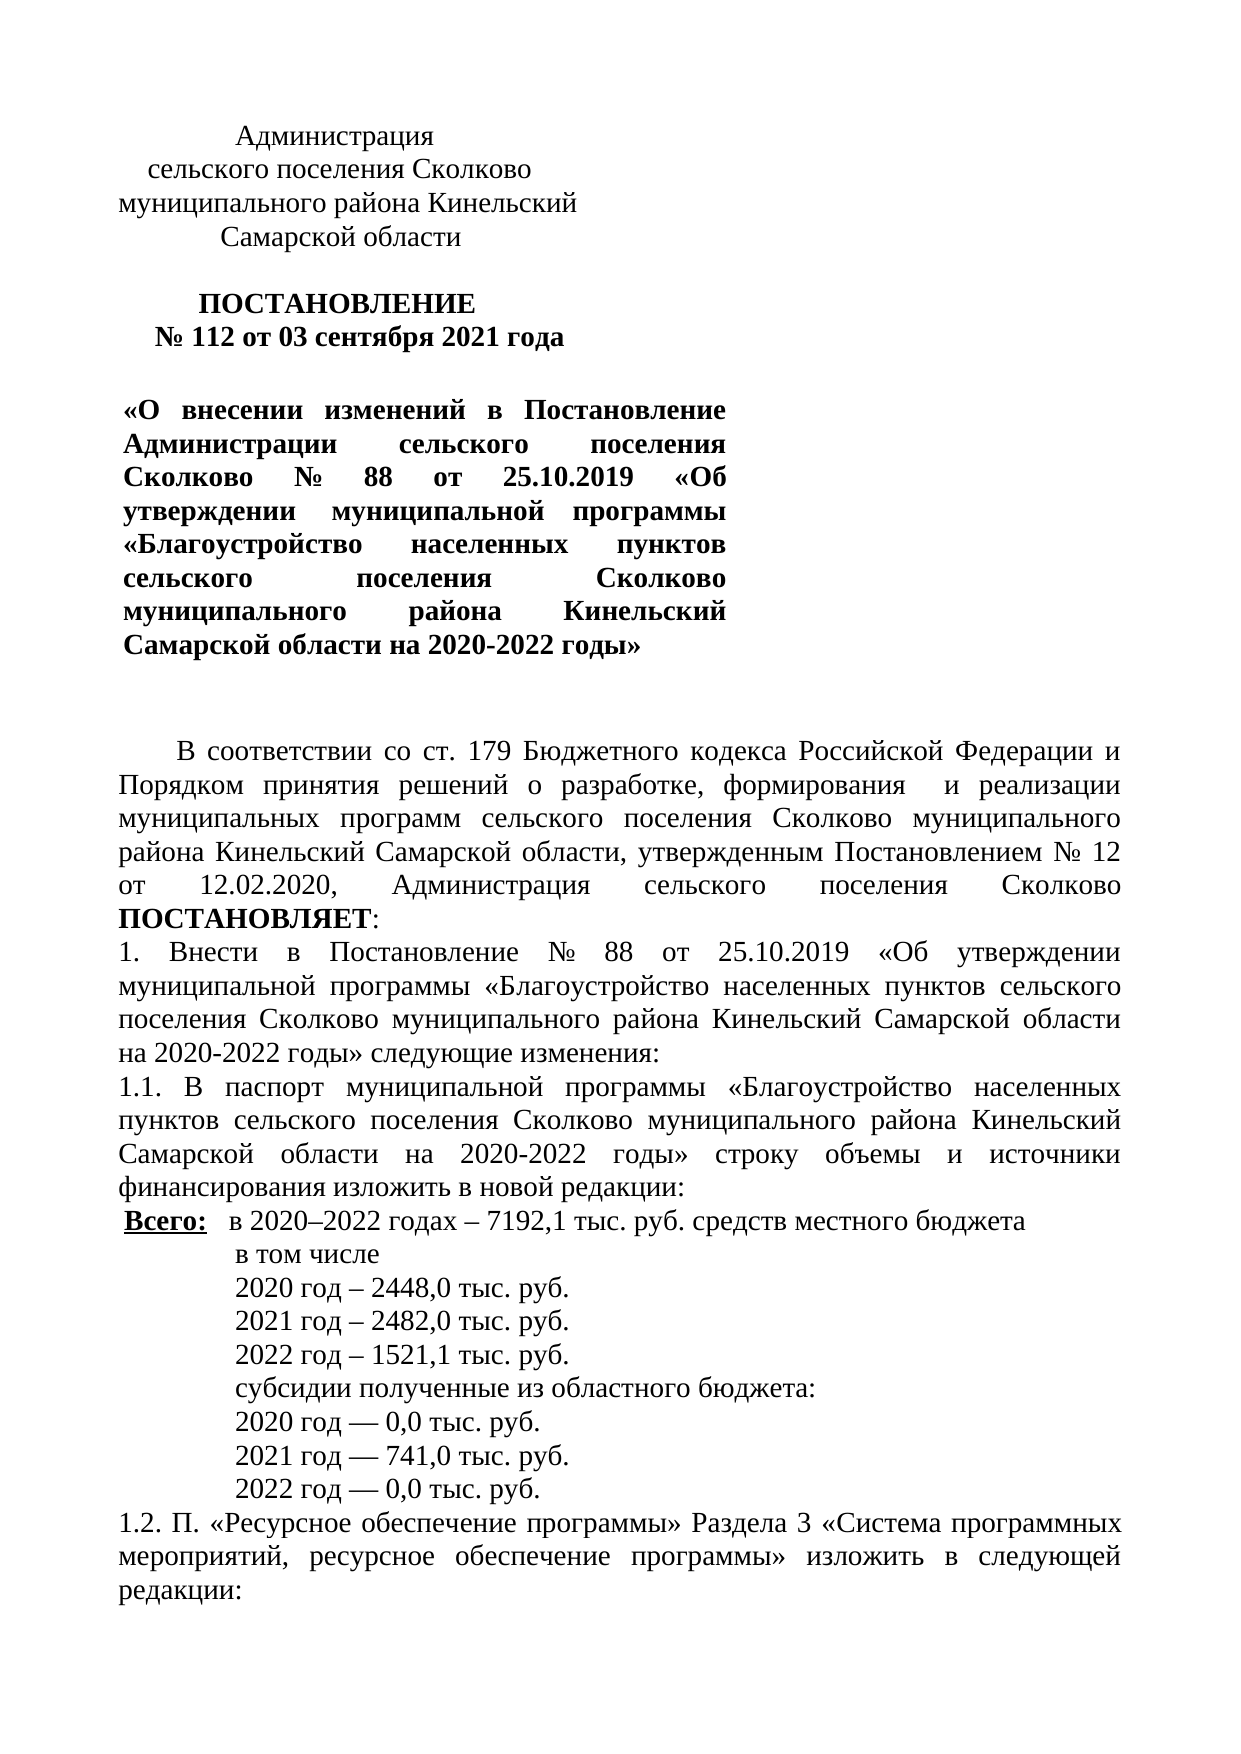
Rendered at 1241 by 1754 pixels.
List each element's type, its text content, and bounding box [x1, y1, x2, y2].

text Администрация [118, 118, 1122, 152]
text Самарской области [118, 219, 1122, 252]
text Всего: в 2020–2022 годах – 7192,1 тыс. руб. средств местного бюджета [118, 1203, 1122, 1236]
text ПОСТАНОВЛЕНИЕ [118, 286, 1122, 319]
text 2022 год — 0,0 тыс. руб. [118, 1471, 1122, 1505]
text 2020 год – 2448,0 тыс. руб. [118, 1270, 1122, 1303]
text 2021 год — 741,0 тыс. руб. [118, 1438, 1122, 1471]
text 2020 год — 0,0 тыс. руб. [118, 1404, 1122, 1438]
table_header «О внесении изменений в Постановление Администрации сельского поселения Сколково № 88 от 25.10.2019 «Об утверждении муниципальной программы «Благоустройство населенных пунктов сельского поселения Сколково муниципального района Кинельский Самарской области на 2020-2022 годы» [117, 386, 732, 666]
text В соответствии со ст. 179 Бюджетного кодекса Российской Федерации и Порядком принятия решений о разработке, формирования и реализации муниципальных программ сельского поселения Сколково муниципального района Кинельский Самарской области, утвержденным Постановлением № 12 от 12.02.2020, Администрация сельского поселения Сколково ПОСТАНОВЛЯЕТ: [118, 733, 1122, 934]
text сельского поселения Сколково [118, 152, 1122, 185]
text 1.2. П. «Ресурсное обеспечение программы» Раздела 3 «Система программных мероприятий, ресурсное обеспечение программы» изложить в следующей редакции: [118, 1505, 1122, 1605]
text в том числе [118, 1236, 1122, 1270]
text 1. Внести в Постановление № 88 от 25.10.2019 «Об утверждении муниципальной программы «Благоустройство населенных пунктов сельского поселения Сколково муниципального района Кинельский Самарской области на 2020-2022 годы» следующие изменения: [118, 934, 1122, 1069]
text 1.1. В паспорт муниципальной программы «Благоустройство населенных пунктов сельского поселения Сколково муниципального района Кинельский Самарской области на 2020-2022 годы» строку объемы и источники финансирования изложить в новой редакции: [118, 1069, 1122, 1203]
text субсидии полученные из областного бюджета: [118, 1371, 1122, 1404]
text муниципального района Кинельский [118, 185, 1122, 219]
text 2022 год – 1521,1 тыс. руб. [118, 1337, 1122, 1371]
text № 112 от 03 сентября 2021 года [118, 319, 1122, 353]
text 2021 год – 2482,0 тыс. руб. [118, 1303, 1122, 1337]
